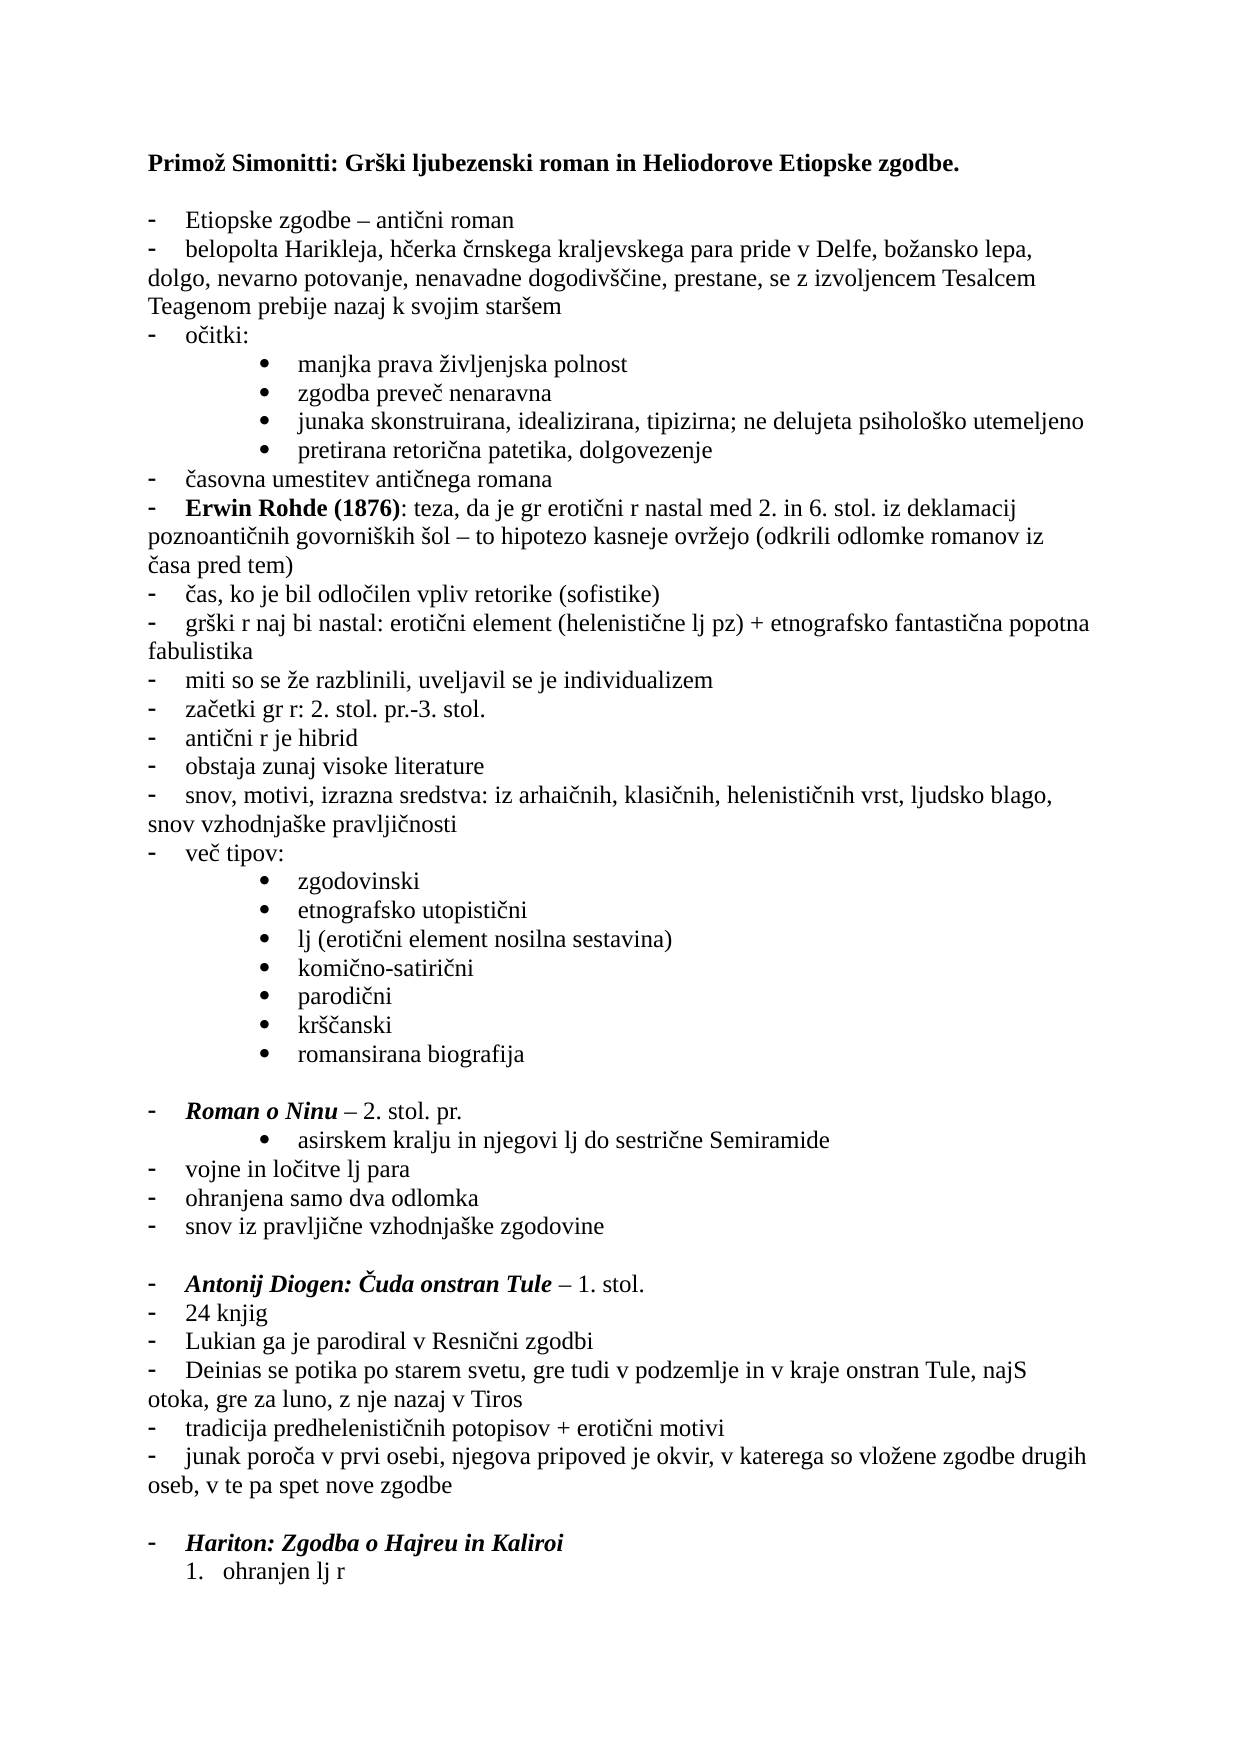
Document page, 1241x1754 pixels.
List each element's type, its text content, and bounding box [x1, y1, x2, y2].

list manjka prava življenjska polnost [260, 349, 1093, 378]
list asirskem kralju in njegovi lj do sestrične Semiramide [260, 1125, 1093, 1154]
list zgodba preveč nenaravna [260, 378, 1093, 406]
list začetki gr r: 2. stol. pr.-3. stol. [148, 694, 1093, 723]
list očitki: [148, 320, 1093, 349]
list Hariton: Zgodba o Hajreu in Kaliroi [148, 1528, 1093, 1556]
list antični r je hibrid [148, 723, 1093, 751]
list Deinias se potika po starem svetu, gre tudi v podzemlje in v kraje onstran Tule, najS otoka, gre za luno, z nje nazaj v Tiros [148, 1355, 1093, 1413]
list 24 knjig [148, 1298, 1093, 1326]
list miti so se že razblinili, uveljavil se je individualizem [148, 665, 1093, 694]
list belopolta Harikleja, hčerka črnskega kraljevskega para pride v Delfe, božansko lepa, dolgo, nevarno potovanje, nenavadne dogodivščine, prestane, se z izvoljencem Tesalcem Teagenom prebije nazaj k svojim staršem [148, 234, 1093, 320]
list Etiopske zgodbe – antični roman [148, 205, 1093, 234]
list snov, motivi, izrazna sredstva: iz arhaičnih, klasičnih, helenističnih vrst, ljudsko blago, snov vzhodnjaške pravljičnosti [148, 780, 1093, 838]
list junak poroča v prvi osebi, njegova pripoved je okvir, v katerega so vložene zgodbe drugih oseb, v te pa spet nove zgodbe [148, 1441, 1093, 1499]
list krščanski [260, 1010, 1093, 1039]
list več tipov: [148, 838, 1093, 866]
text Primož Simonitti: Grški ljubezenski roman in Heliodorove Etiopske zgodbe. [148, 148, 1093, 176]
list čas, ko je bil odločilen vpliv retorike (sofistike) [148, 579, 1093, 608]
list ohranjena samo dva odlomka [148, 1183, 1093, 1211]
list Antonij Diogen: Čuda onstran Tule – 1. stol. [148, 1269, 1093, 1298]
list parodični [260, 981, 1093, 1010]
list zgodovinski [260, 866, 1093, 895]
list etnografsko utopistični [260, 895, 1093, 924]
list komično-satirični [260, 953, 1093, 981]
list Erwin Rohde (1876): teza, da je gr erotični r nastal med 2. in 6. stol. iz deklamacij poznoantičnih govorniških šol – to hipotezo kasneje ovržejo (odkrili odlomke romanov iz časa pred tem) [148, 493, 1093, 579]
list vojne in ločitve lj para [148, 1154, 1093, 1183]
list lj (erotični element nosilna sestavina) [260, 924, 1093, 953]
list snov iz pravljične vzhodnjaške zgodovine [148, 1211, 1093, 1240]
list Lukian ga je parodiral v Resnični zgodbi [148, 1326, 1093, 1355]
list romansirana biografija [260, 1039, 1093, 1068]
list junaka skonstruirana, idealizirana, tipizirna; ne delujeta psihološko utemeljeno [260, 406, 1093, 435]
list časovna umestitev antičnega romana [148, 464, 1093, 493]
list obstaja zunaj visoke literature [148, 751, 1093, 780]
list pretirana retorična patetika, dolgovezenje [260, 435, 1093, 464]
list tradicija predhelenističnih potopisov + erotični motivi [148, 1413, 1093, 1441]
list ohranjen lj r [185, 1556, 1093, 1585]
list grški r naj bi nastal: erotični element (helenistične lj pz) + etnografsko fantastična popotna fabulistika [148, 608, 1093, 665]
list Roman o Ninu – 2. stol. pr. [148, 1096, 1093, 1125]
